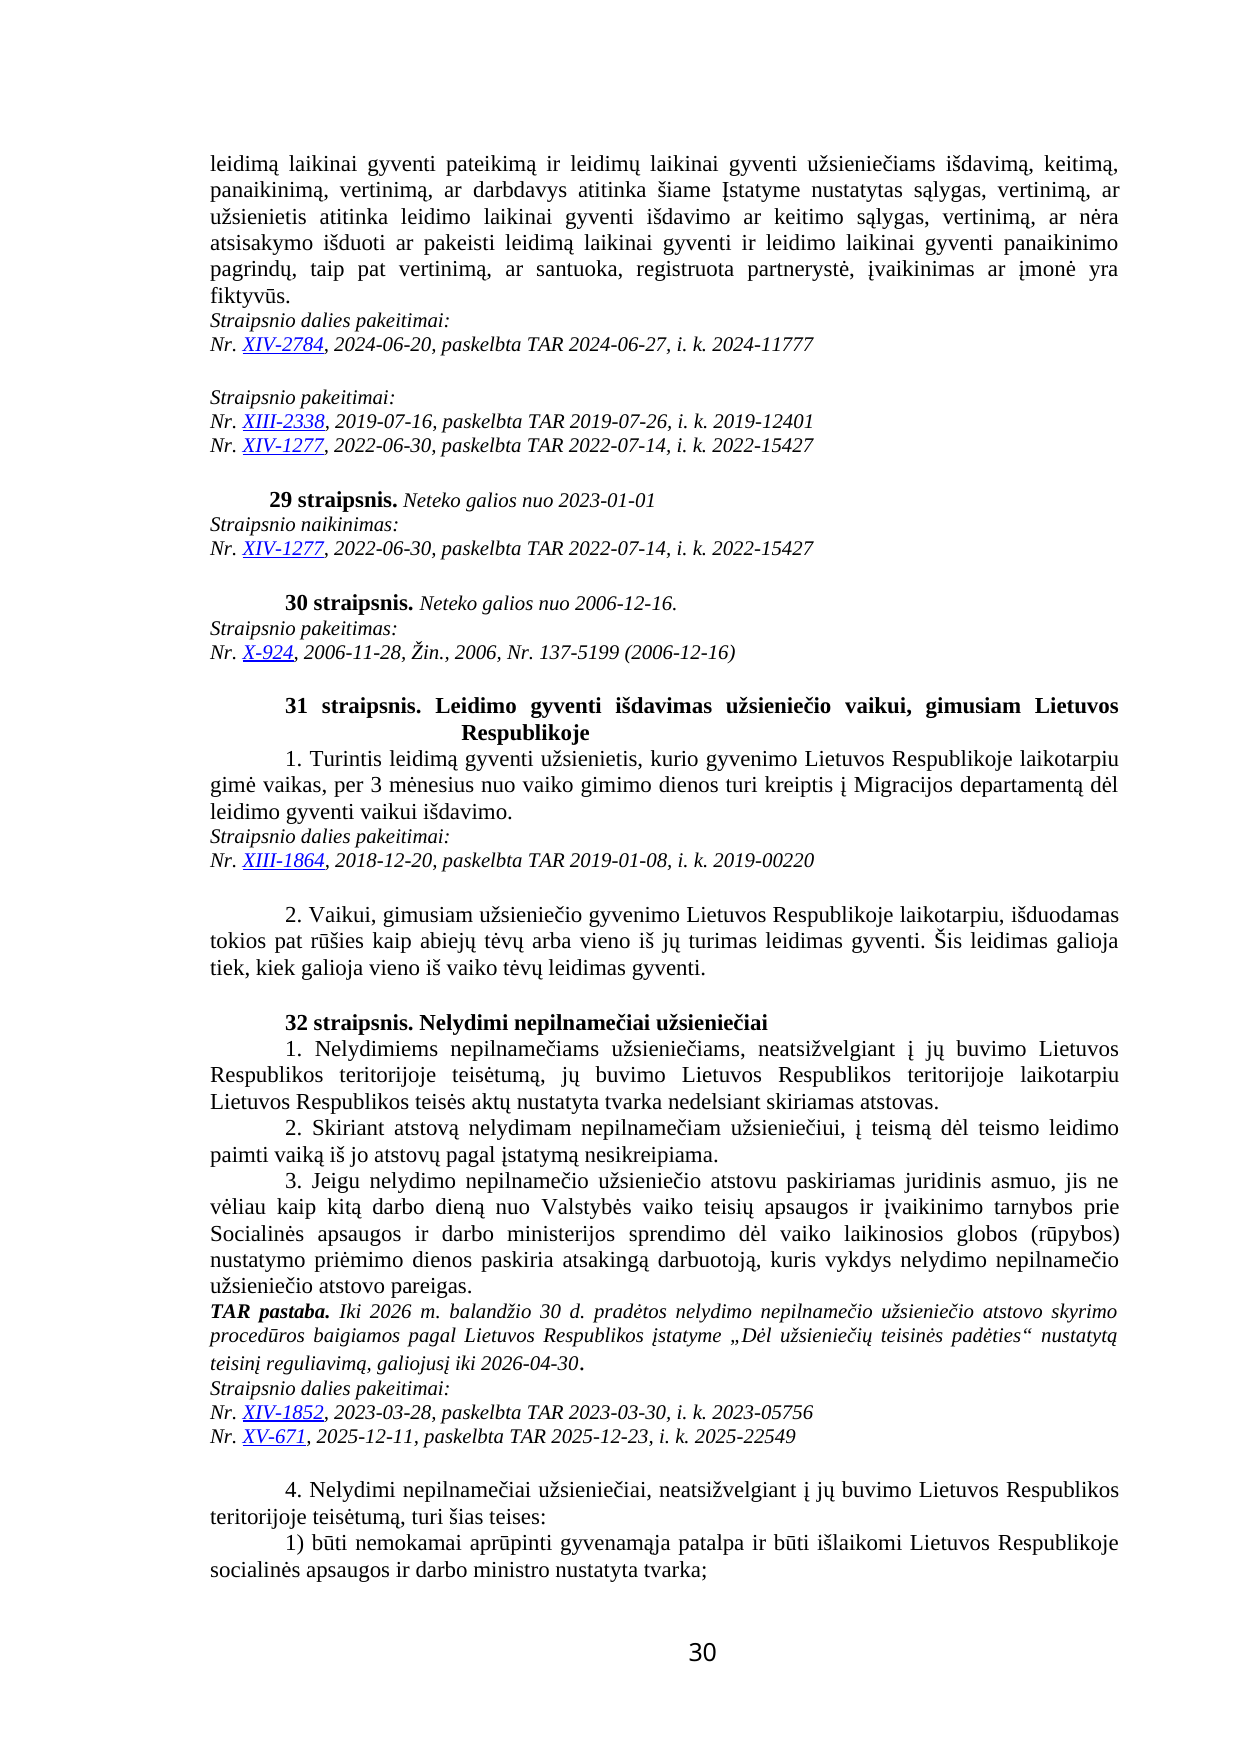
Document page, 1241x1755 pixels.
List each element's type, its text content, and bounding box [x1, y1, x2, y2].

text 32 straipsnis. Nelydimi nepilnamečiai užsieniečiai [210, 1009, 1120, 1035]
text Nr. XIII-1864, 2018-12-20, paskelbta TAR 2019-01-08, i. k. 2019-00220 [210, 848, 1120, 872]
text 1) būti nemokamai aprūpinti gyvenamąja patalpa ir būti išlaikomi Lietuvos Respublikoje socialinės apsaugos ir darbo ministro nustatyta tvarka; [210, 1529, 1120, 1582]
text Straipsnio pakeitimas: [210, 616, 1120, 639]
text Nr. X-924, 2006-11-28, Žin., 2006, Nr. 137-5199 (2006-12-16) [210, 639, 1120, 664]
text 2. Vaikui, gimusiam užsieniečio gyvenimo Lietuvos Respublikoje laikotarpiu, išduodamas tokios pat rūšies kaip abiejų tėvų arba vieno iš jų turimas leidimas gyventi. Šis leidimas galioja tiek, kiek galioja vieno iš vaiko tėvų leidimas gyventi. [210, 901, 1120, 980]
text Nr. XIV-1852, 2023-03-28, paskelbta TAR 2023-03-30, i. k. 2023-05756 [210, 1400, 1120, 1424]
text Nr. XIV-1277, 2022-06-30, paskelbta TAR 2022-07-14, i. k. 2022-15427 [210, 433, 1120, 457]
text Nr. XIV-1277, 2022-06-30, paskelbta TAR 2022-07-14, i. k. 2022-15427 [210, 536, 1120, 560]
text Straipsnio dalies pakeitimai: [210, 1376, 1120, 1400]
text 4. Nelydimi nepilnamečiai užsieniečiai, neatsižvelgiant į jų buvimo Lietuvos Respublikos teritorijoje teisėtumą, turi šias teises: [210, 1477, 1120, 1529]
text Nr. XIV-2784, 2024-06-20, paskelbta TAR 2024-06-27, i. k. 2024-11777 [210, 332, 1120, 356]
text 30 straipsnis. Neteko galios nuo 2006-12-16. [210, 589, 1120, 616]
text 2. Skiriant atstovą nelydimam nepilnamečiam užsieniečiui, į teismą dėl teismo leidimo paimti vaiką iš jo atstovų pagal įstatymą nesikreipiama. [210, 1114, 1120, 1167]
text leidimą laikinai gyventi pateikimą ir leidimų laikinai gyventi užsieniečiams išdavimą, keitimą, panaikinimą, vertinimą, ar darbdavys atitinka šiame Įstatyme nustatytas sąlygas, vertinimą, ar užsienietis atitinka leidimo laikinai gyventi išdavimo ar keitimo sąlygas, vertinimą, ar nėra atsisakymo išduoti ar pakeisti leidimą laikinai gyventi ir leidimo laikinai gyventi panaikinimo pagrindų, taip pat vertinimą, ar santuoka, registruota partnerystė, įvaikinimas ar įmonė yra fiktyvūs. [210, 150, 1120, 308]
text Straipsnio dalies pakeitimai: [210, 824, 1120, 848]
text 1. Nelydimiems nepilnamečiams užsieniečiams, neatsižvelgiant į jų buvimo Lietuvos Respublikos teritorijoje teisėtumą, jų buvimo Lietuvos Respublikos teritorijoje laikotarpiu Lietuvos Respublikos teisės aktų nustatyta tvarka nedelsiant skiriamas atstovas. [210, 1035, 1120, 1114]
text Nr. XIII-2338, 2019-07-16, paskelbta TAR 2019-07-26, i. k. 2019-12401 [210, 409, 1120, 433]
text Straipsnio naikinimas: [210, 512, 1120, 536]
text 31 straipsnis. Leidimo gyventi išdavimas užsieniečio vaikui, gimusiam Lietuvos Respublikoje [285, 692, 1120, 745]
text Nr. XV-671, 2025-12-11, paskelbta TAR 2025-12-23, i. k. 2025-22549 [210, 1424, 1120, 1448]
text Straipsnio dalies pakeitimai: [210, 308, 1120, 332]
text 3. Jeigu nelydimo nepilnamečio užsieniečio atstovu paskiriamas juridinis asmuo, jis ne vėliau kaip kitą darbo dieną nuo Valstybės vaiko teisių apsaugos ir įvaikinimo tarnybos prie Socialinės apsaugos ir darbo ministerijos sprendimo dėl vaiko laikinosios globos (rūpybos) nustatymo priėmimo dienos paskiria atsakingą darbuotoją, kuris vykdys nelydimo nepilnamečio užsieniečio atstovo pareigas. [210, 1167, 1120, 1299]
text 1. Turintis leidimą gyventi užsienietis, kurio gyvenimo Lietuvos Respublikoje laikotarpiu gimė vaikas, per 3 mėnesius nuo vaiko gimimo dienos turi kreiptis į Migracijos departamentą dėl leidimo gyventi vaikui išdavimo. [210, 745, 1120, 824]
text Straipsnio pakeitimai: [210, 385, 1120, 409]
text TAR pastaba. Iki 2026 m. balandžio 30 d. pradėtos nelydimo nepilnamečio užsieniečio atstovo skyrimo procedūros baigiamos pagal Lietuvos Respublikos įstatyme „Dėl užsieniečių teisinės padėties“ nustatytą teisinį reguliavimą, galiojusį iki 2026-04-30. [210, 1299, 1120, 1376]
text 29 straipsnis. Neteko galios nuo 2023-01-01 [210, 486, 1120, 512]
